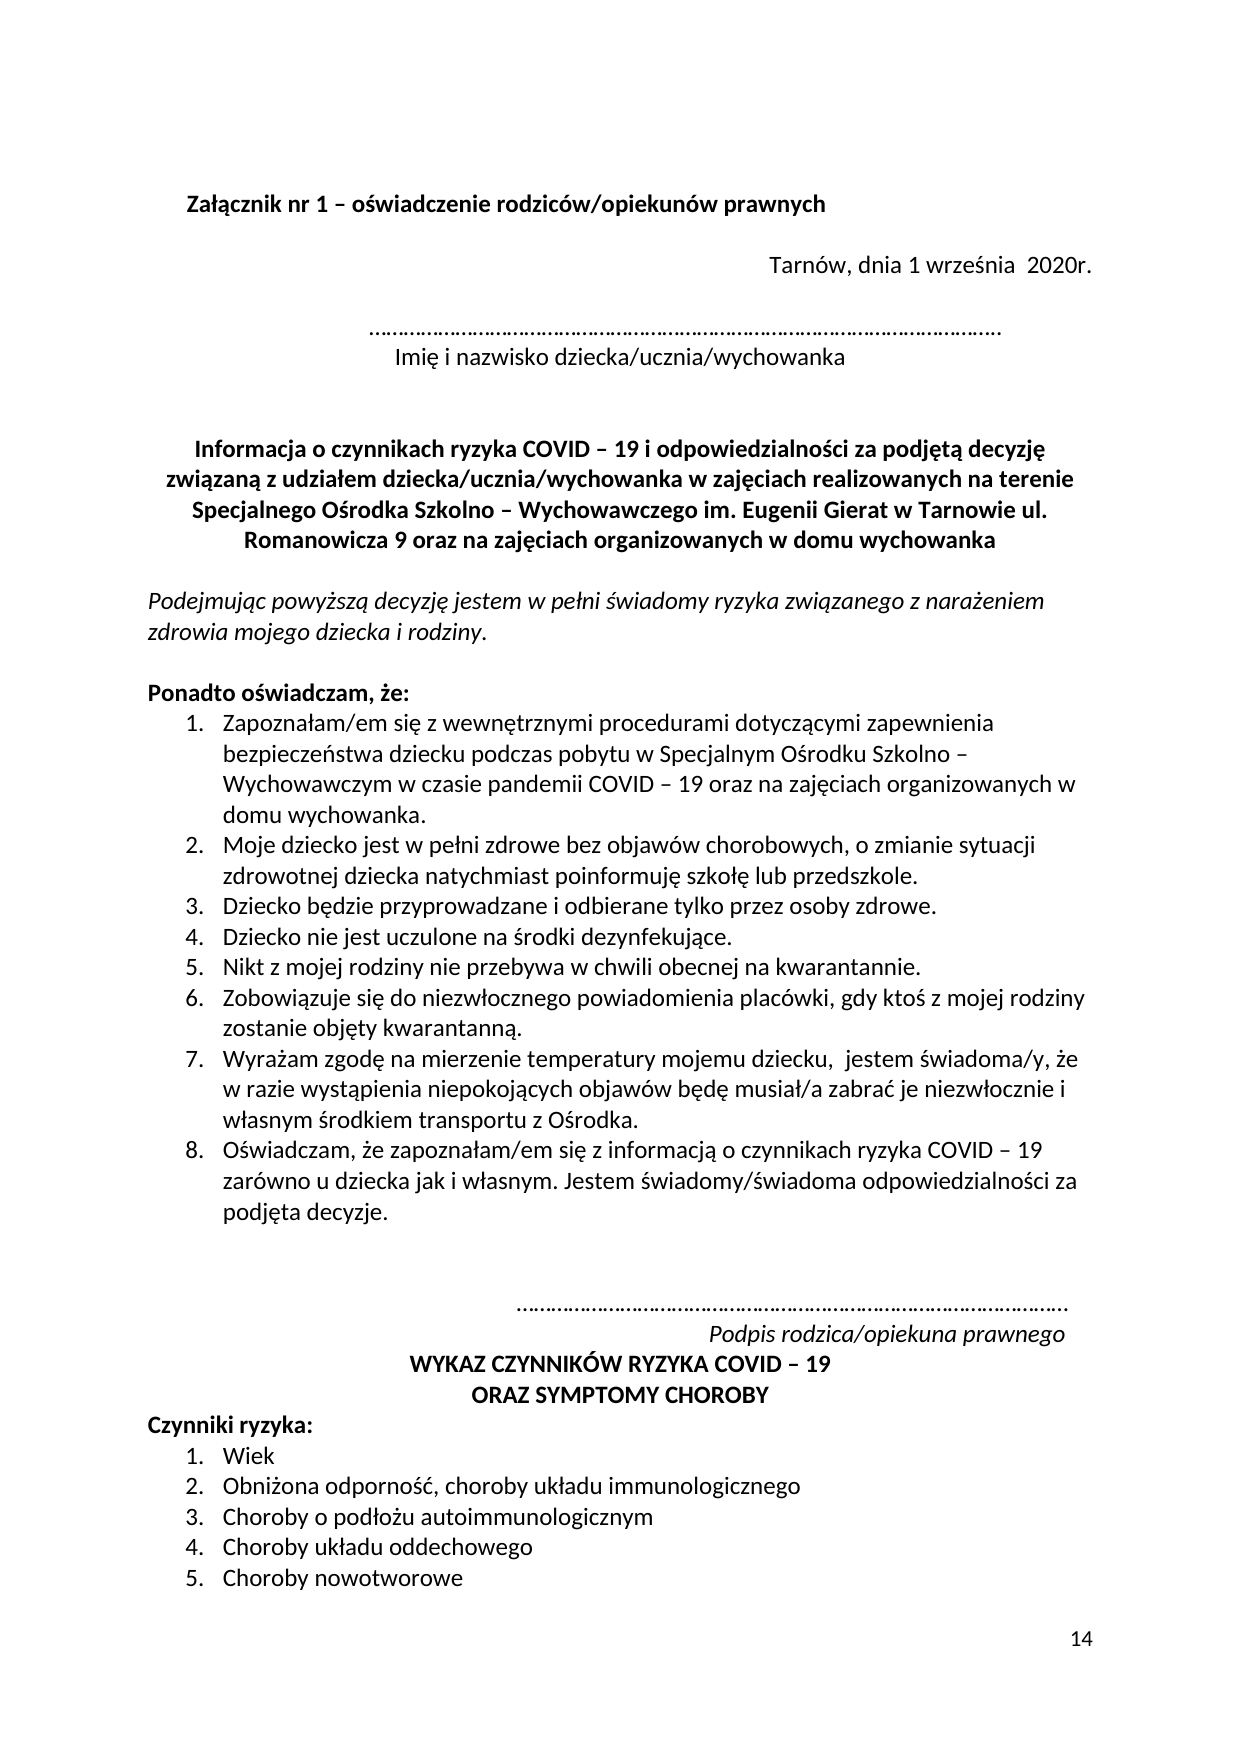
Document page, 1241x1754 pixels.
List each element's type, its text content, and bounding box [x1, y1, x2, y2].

text Ponadto oświadczam, że: [148, 677, 1093, 707]
text ……………………………………………………………………………………………….. [295, 311, 1093, 341]
text Podpis rodzica/opiekuna prawnego [516, 1318, 1093, 1348]
list Nikt z mojej rodziny nie przebywa w chwili obecnej na kwarantannie. [185, 952, 1093, 982]
text …………………………………………………………………………………… [516, 1287, 1093, 1318]
list Choroby nowotworowe [185, 1562, 1093, 1592]
text Informacja o czynnikach ryzyka COVID – 19 i odpowiedzialności za podjętą decyzję związaną z udziałem dziecka/ucznia/wychowanka w zajęciach realizowanych na terenie Specjalnego Ośrodka Szkolno – Wychowawczego im. Eugenii Gierat w Tarnowie ul. Romanowicza 9 oraz na zajęciach organizowanych w domu wychowanka [148, 433, 1093, 555]
text Tarnów, dnia 1 września 2020r. [148, 249, 1093, 280]
list Obniżona odporność, choroby układu immunologicznego [185, 1470, 1093, 1501]
text ORAZ SYMPTOMY CHOROBY [148, 1379, 1093, 1409]
list Wiek [185, 1440, 1093, 1470]
list Zapoznałam/em się z wewnętrznymi procedurami dotyczącymi zapewnienia bezpieczeństwa dziecku podczas pobytu w Specjalnym Ośrodku Szkolno – Wychowawczym w czasie pandemii COVID – 19 oraz na zajęciach organizowanych w domu wychowanka. [185, 707, 1093, 829]
text Imię i nazwisko dziecka/ucznia/wychowanka [148, 341, 1093, 372]
text WYKAZ CZYNNIKÓW RYZYKA COVID – 19 [148, 1348, 1093, 1379]
list Zobowiązuje się do niezwłocznego powiadomienia placówki, gdy ktoś z mojej rodziny zostanie objęty kwarantanną. [185, 982, 1093, 1043]
list Wyrażam zgodę na mierzenie temperatury mojemu dziecku, jestem świadoma/y, że w razie wystąpienia niepokojących objawów będę musiał/a zabrać je niezwłocznie i własnym środkiem transportu z Ośrodka. [185, 1043, 1093, 1135]
list Choroby o podłożu autoimmunologicznym [185, 1501, 1093, 1531]
list Oświadczam, że zapoznałam/em się z informacją o czynnikach ryzyka COVID – 19 zarówno u dziecka jak i własnym. Jestem świadomy/świadoma odpowiedzialności za podjęta decyzje. [185, 1135, 1093, 1226]
text Czynniki ryzyka: [148, 1409, 1093, 1440]
text Załącznik nr 1 – oświadczenie rodziców/opiekunów prawnych [187, 188, 1093, 219]
list Moje dziecko jest w pełni zdrowe bez objawów chorobowych, o zmianie sytuacji zdrowotnej dziecka natychmiast poinformuję szkołę lub przedszkole. [185, 829, 1093, 891]
list Dziecko nie jest uczulone na środki dezynfekujące. [185, 921, 1093, 952]
text Podejmując powyższą decyzję jestem w pełni świadomy ryzyka związanego z narażeniem zdrowia mojego dziecka i rodziny. [148, 585, 1093, 646]
list Dziecko będzie przyprowadzane i odbierane tylko przez osoby zdrowe. [185, 891, 1093, 921]
list Choroby układu oddechowego [185, 1531, 1093, 1562]
